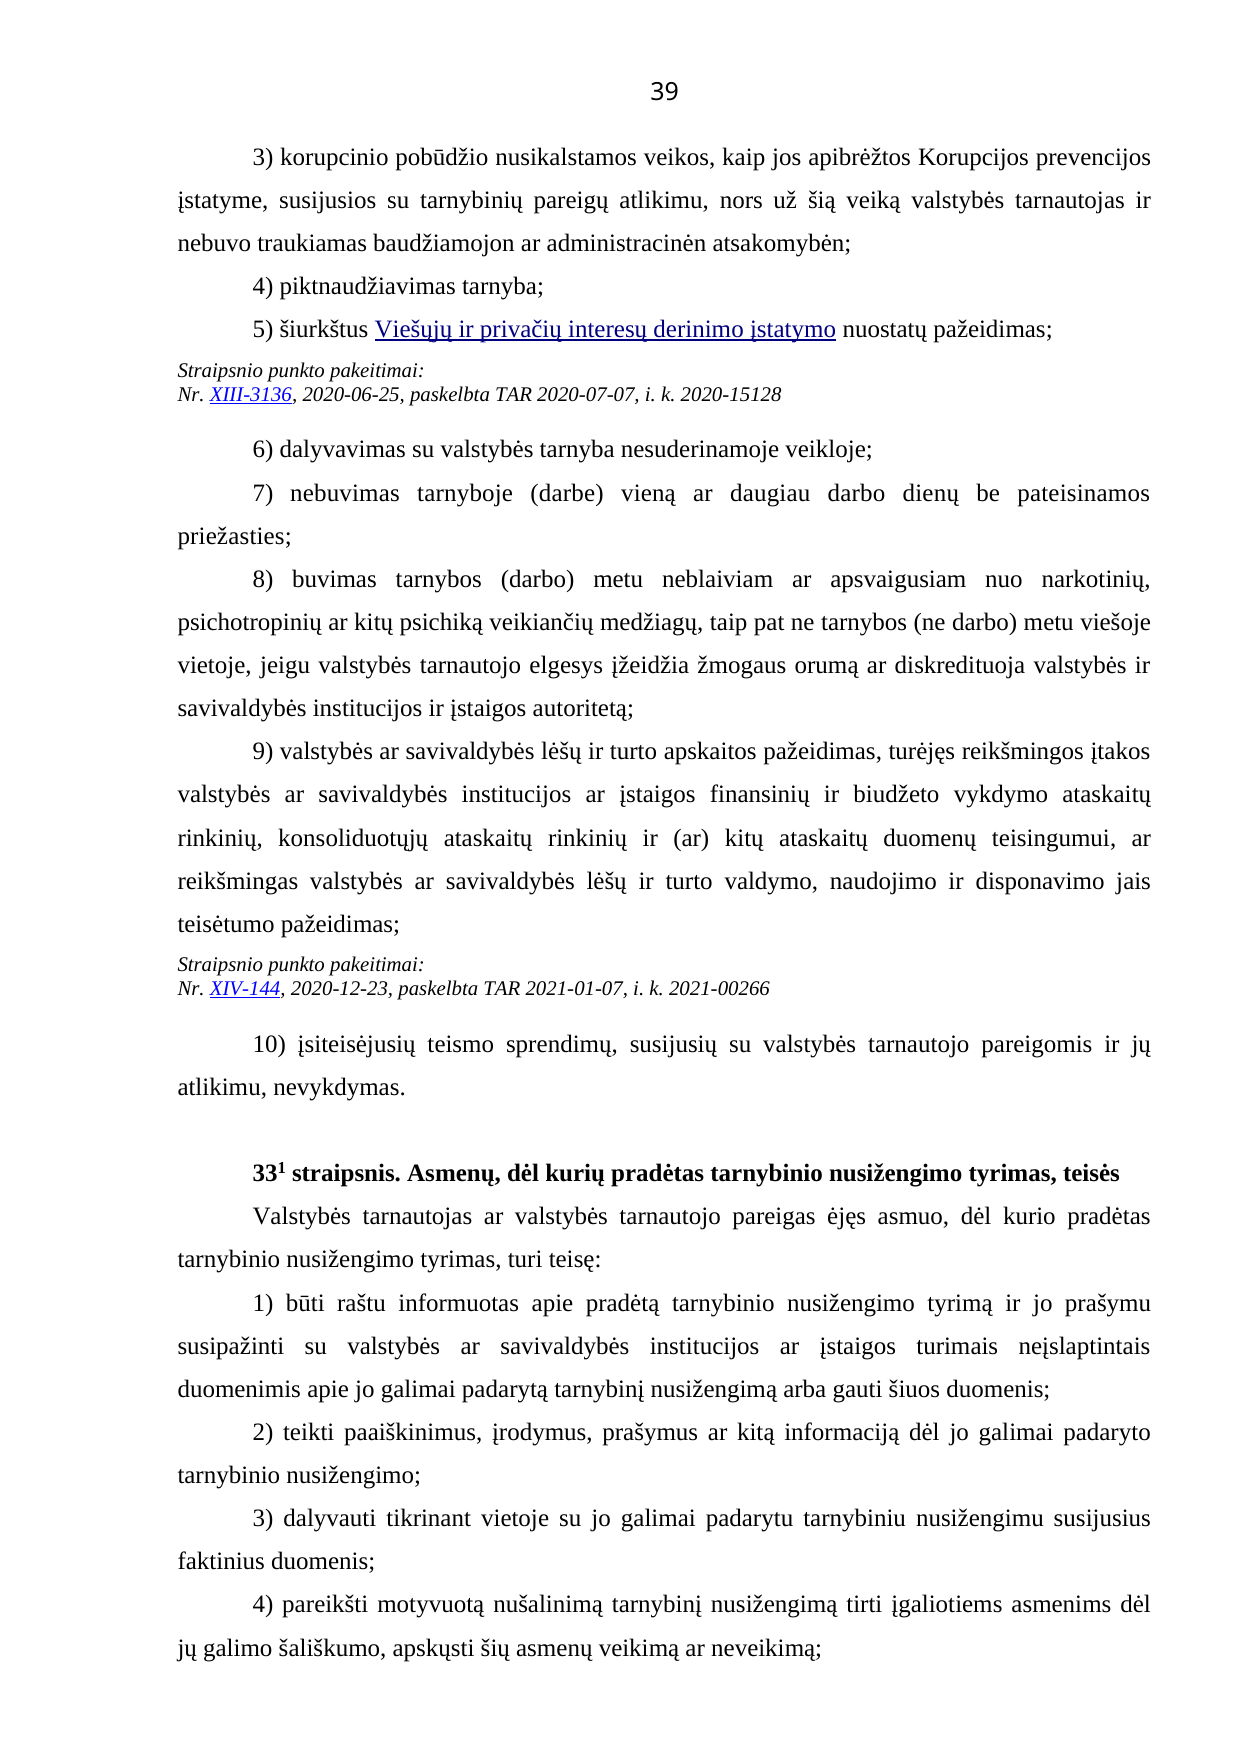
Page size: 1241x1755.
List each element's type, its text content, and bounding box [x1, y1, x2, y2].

text 3) korupcinio pobūdžio nusikalstamos veikos, kaip jos apibrėžtos Korupcijos prevencijos įstatyme, susijusios su tarnybinių pareigų atlikimu, nors už šią veiką valstybės tarnautojas ir nebuvo traukiamas baudžiamojon ar administracinėn atsakomybėn; [177, 142, 1152, 257]
text 4) pareikšti motyvuotą nušalinimą tarnybinį nusižengimą tirti įgaliotiems asmenims dėl jų galimo šališkumo, apskųsti šių asmenų veikimą ar neveikimą; [177, 1589, 1152, 1661]
text 8) buvimas tarnybos (darbo) metu neblaiviam ar apsvaigusiam nuo narkotinių, psichotropinių ar kitų psichiką veikiančių medžiagų, taip pat ne tarnybos (ne darbo) metu viešoje vietoje, jeigu valstybės tarnautojo elgesys įžeidžia žmogaus orumą ar diskredituoja valstybės ir savivaldybės institucijos ir įstaigos autoritetą; [177, 564, 1152, 722]
text 4) piktnaudžiavimas tarnyba; [177, 271, 1152, 300]
text 5) šiurkštus Viešųjų ir privačių interesų derinimo įstatymo nuostatų pažeidimas; [177, 314, 1152, 343]
text 7) nebuvimas tarnyboje (darbe) vieną ar daugiau darbo dienų be pateisinamos priežasties; [177, 478, 1152, 549]
text Straipsnio punkto pakeitimai: [177, 358, 1152, 382]
text 9) valstybės ar savivaldybės lėšų ir turto apskaitos pažeidimas, turėjęs reikšmingos įtakos valstybės ar savivaldybės institucijos ar įstaigos finansinių ir biudžeto vykdymo ataskaitų rinkinių, konsoliduotųjų ataskaitų rinkinių ir (ar) kitų ataskaitų duomenų teisingumui, ar reikšmingas valstybės ar savivaldybės lėšų ir turto valdymo, naudojimo ir disponavimo jais teisėtumo pažeidimas; [177, 736, 1152, 938]
text Nr. XIV-144, 2020-12-23, paskelbta TAR 2021-01-07, i. k. 2021-00266 [177, 976, 1152, 1000]
text Nr. XIII-3136, 2020-06-25, paskelbta TAR 2020-07-07, i. k. 2020-15128 [177, 382, 1152, 406]
text 1) būti raštu informuotas apie pradėtą tarnybinio nusižengimo tyrimą ir jo prašymu susipažinti su valstybės ar savivaldybės institucijos ar įstaigos turimais neįslaptintais duomenimis apie jo galimai padarytą tarnybinį nusižengimą arba gauti šiuos duomenis; [177, 1288, 1152, 1403]
text 2) teikti paaiškinimus, įrodymus, prašymus ar kitą informaciją dėl jo galimai padaryto tarnybinio nusižengimo; [177, 1417, 1152, 1489]
text 10) įsiteisėjusių teismo sprendimų, susijusių su valstybės tarnautojo pareigomis ir jų atlikimu, nevykdymas. [177, 1029, 1152, 1101]
text 6) dalyvavimas su valstybės tarnyba nesuderinamoje veikloje; [177, 434, 1152, 463]
text 3) dalyvauti tikrinant vietoje su jo galimai padarytu tarnybiniu nusižengimu susijusius faktinius duomenis; [177, 1503, 1152, 1575]
text Straipsnio punkto pakeitimai: [177, 952, 1152, 976]
text Valstybės tarnautojas ar valstybės tarnautojo pareigas ėjęs asmuo, dėl kurio pradėtas tarnybinio nusižengimo tyrimas, turi teisę: [177, 1201, 1152, 1273]
text 331 straipsnis. Asmenų, dėl kurių pradėtas tarnybinio nusižengimo tyrimas, teisės [177, 1158, 1152, 1187]
